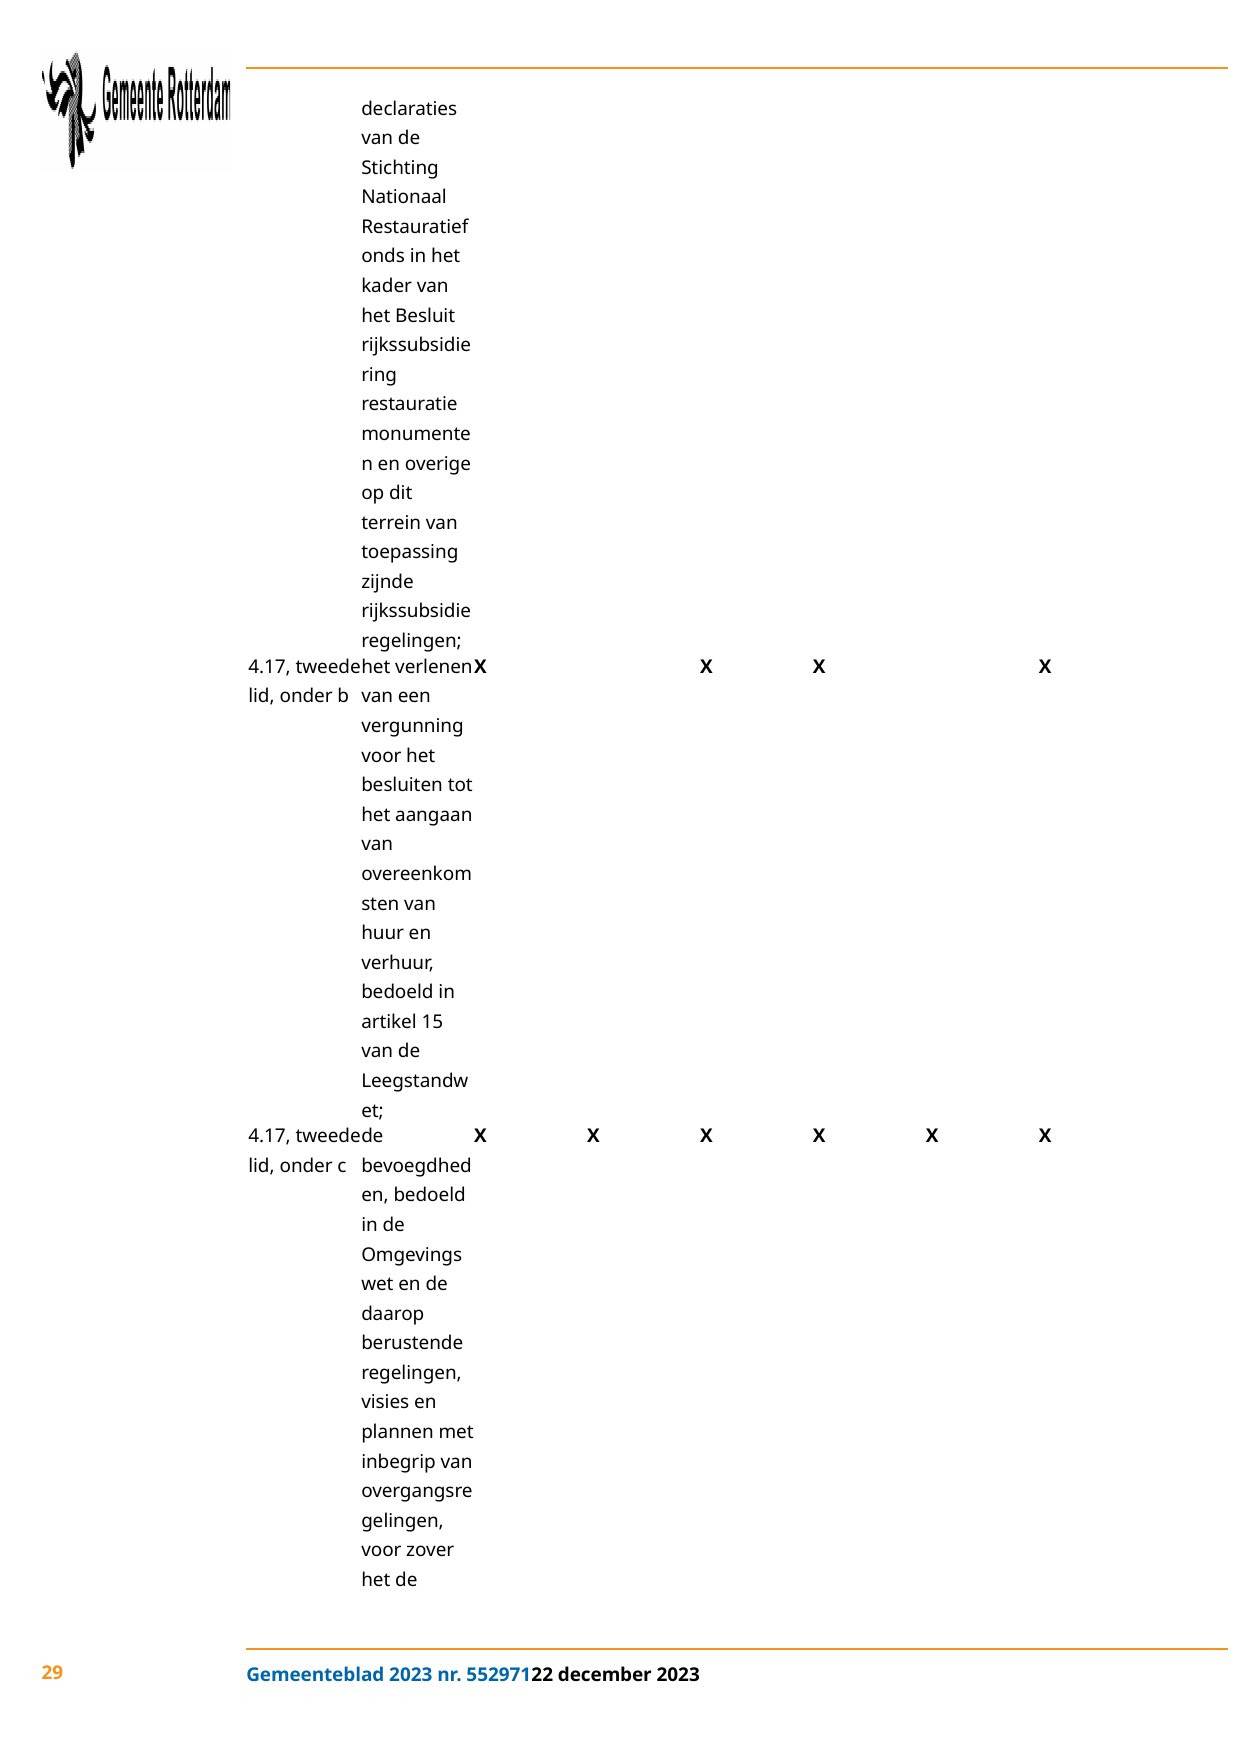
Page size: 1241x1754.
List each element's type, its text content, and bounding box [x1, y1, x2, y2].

table_cell X [700, 1123, 813, 1592]
table_cell [1039, 95, 1152, 653]
table_cell het verlenen van een vergunning voor het besluiten tot het aangaan van overeenkomsten van huur en verhuur, bedoeld in artikel 15 van de Leegstandwet; [361, 653, 474, 1122]
table_cell 4.17, tweede lid, onder b [248, 653, 361, 1122]
table_cell X [926, 1123, 1038, 1592]
table_cell X [813, 653, 926, 1122]
table_cell X [1039, 1123, 1152, 1592]
table_cell [926, 95, 1038, 653]
table_cell X [587, 1123, 700, 1592]
table_cell X [474, 1123, 587, 1592]
table_cell [700, 95, 813, 653]
table_cell [587, 95, 700, 653]
table_cell X [700, 653, 813, 1122]
table_cell 4.17, tweede lid, onder c [248, 1123, 361, 1592]
table_cell de bevoegdheden, bedoeld in de Omgevingswet en de daarop berustende regelingen, visies en plannen met inbegrip van overgangsregelingen, voor zover het de [361, 1123, 474, 1592]
table_cell declaraties van de Stichting Nationaal Restauratiefonds in het kader van het Besluit rijkssubsidiering restauratie monumenten en overige op dit terrein van toepassing zijnde rijkssubsidieregelingen; [361, 95, 474, 653]
table_cell X [813, 1123, 926, 1592]
table_cell [813, 95, 926, 653]
picture [41, 47, 231, 172]
table_cell [587, 653, 700, 1122]
table_cell [474, 95, 587, 653]
table_cell X [474, 653, 587, 1122]
table_cell [248, 95, 361, 653]
table_cell [926, 653, 1038, 1122]
table_cell X [1039, 653, 1152, 1122]
